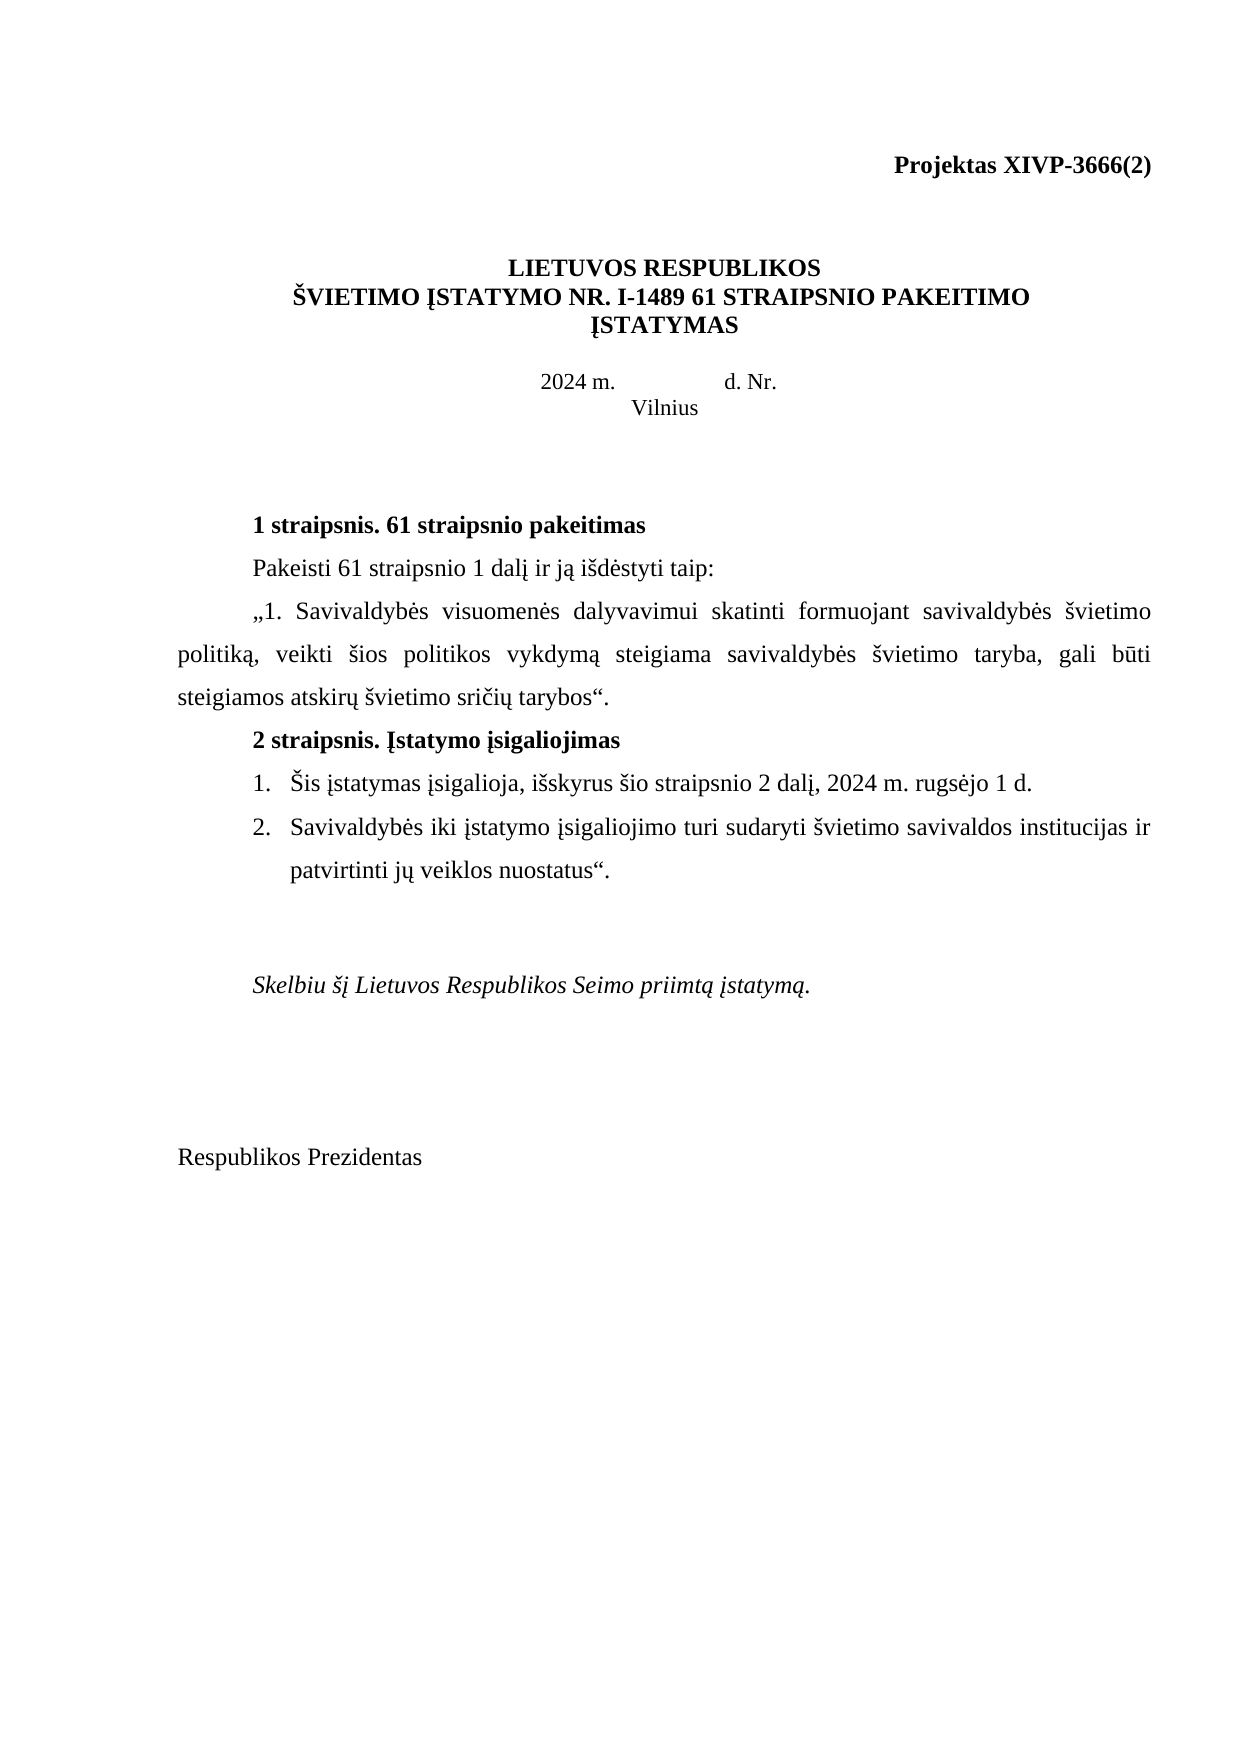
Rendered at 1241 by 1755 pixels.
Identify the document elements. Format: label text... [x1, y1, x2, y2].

text Projektas XIVP-3666(2) [177, 147, 1152, 181]
text LIETUVOS RESPUBLIKOS [177, 253, 1152, 282]
text Pakeisti 61 straipsnio 1 dalį ir ją išdėstyti taip: [177, 553, 1152, 582]
text 1. Šis įstatymas įsigalioja, išskyrus šio straipsnio 2 dalį, 2024 m. rugsėjo 1 d. [252, 768, 1152, 797]
text 2 straipsnis. Įstatymo įsigaliojimas [177, 725, 1152, 754]
text 2024 m. d. Nr. [177, 368, 1152, 394]
text ĮSTATYMAS [177, 310, 1152, 339]
text Vilnius [177, 394, 1152, 421]
text Respublikos Prezidentas [177, 1142, 1152, 1171]
text „1. Savivaldybės visuomenės dalyvavimui skatinti formuojant savivaldybės švietimo politiką, veikti šios politikos vykdymą steigiama savivaldybės švietimo taryba, gali būti steigiamos atskirų švietimo sričių tarybos“. [177, 596, 1152, 711]
text švietimo įstatymo nr. I-1489 61 straipsnio pakeitimo [177, 282, 1152, 310]
text 1 straipsnis. 61 straipsnio pakeitimas [177, 510, 1152, 538]
text 2. Savivaldybės iki įstatymo įsigaliojimo turi sudaryti švietimo savivaldos institucijas ir patvirtinti jų veiklos nuostatus“. [252, 812, 1152, 883]
text Skelbiu šį Lietuvos Respublikos Seimo priimtą įstatymą. [177, 970, 1152, 998]
